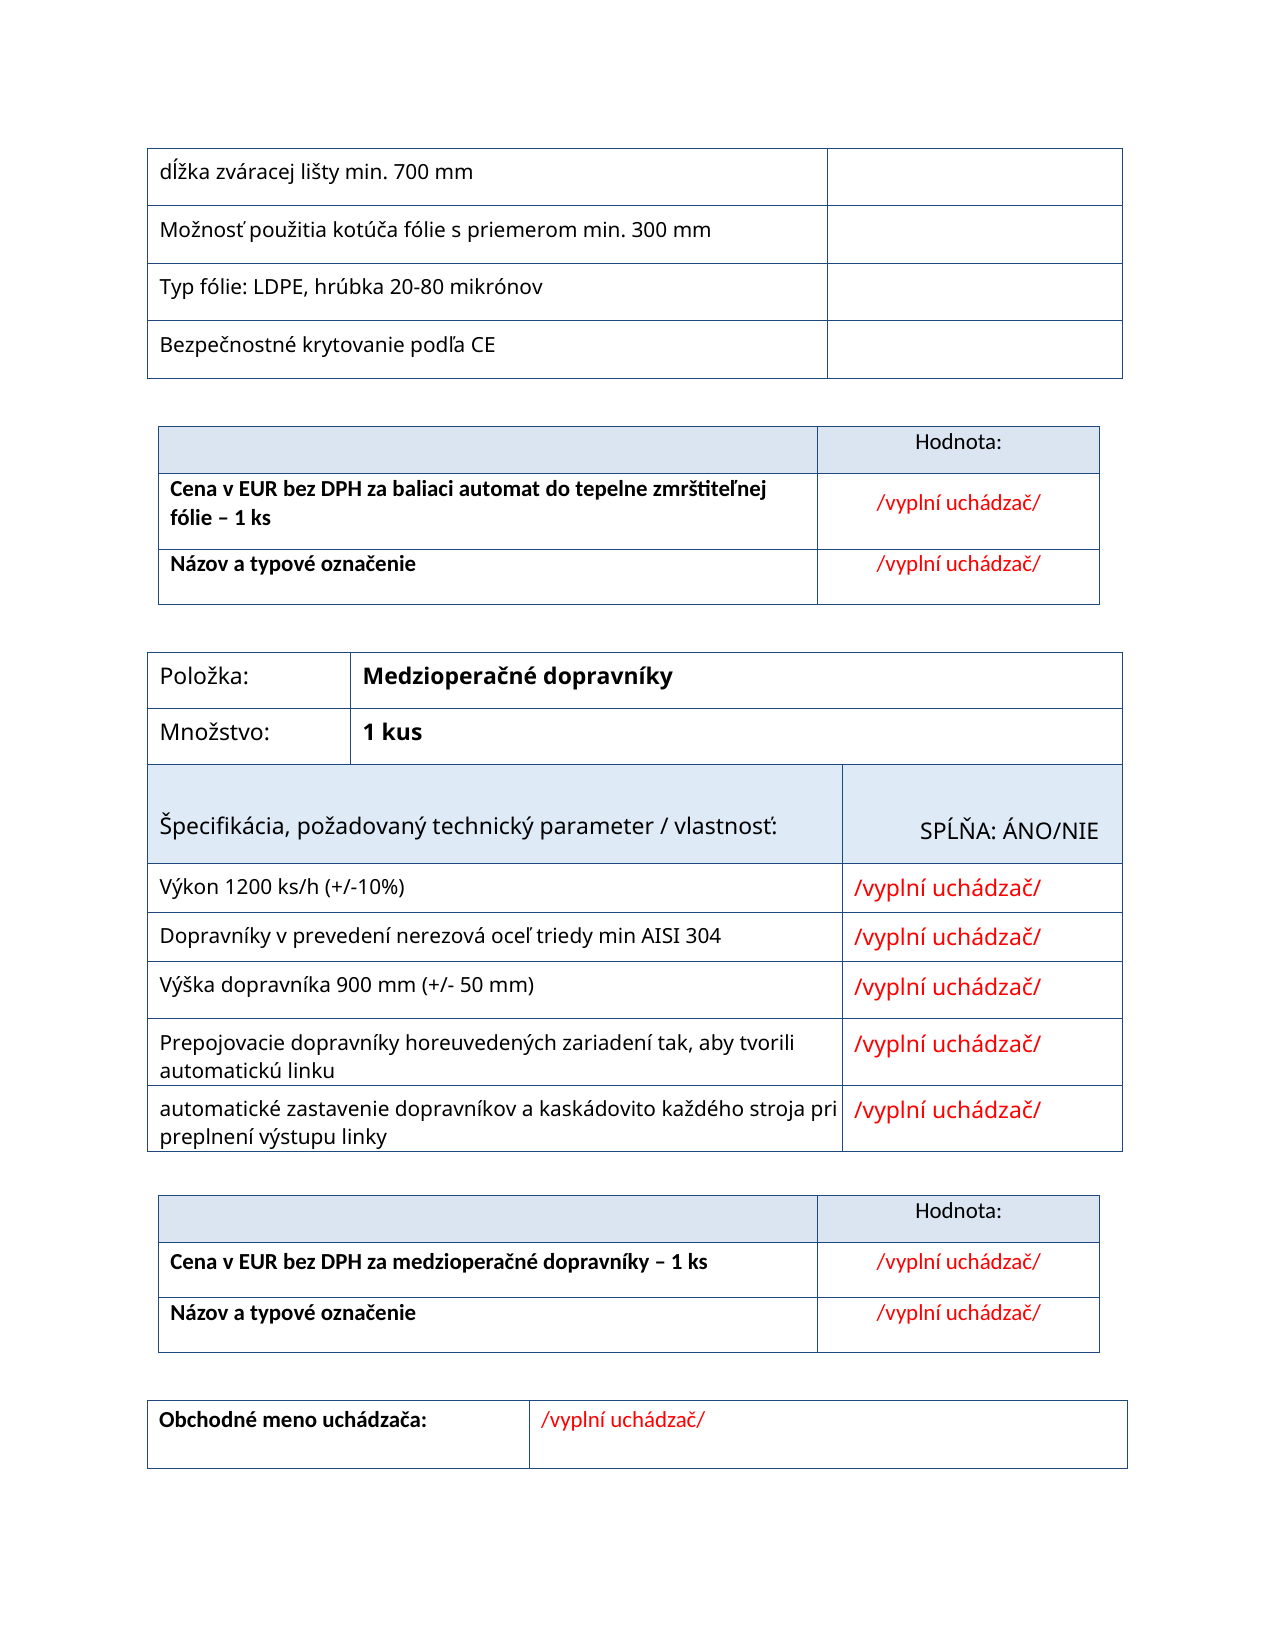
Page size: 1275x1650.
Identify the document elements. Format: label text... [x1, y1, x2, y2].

table_header [159, 1196, 817, 1242]
table_cell /vyplní uchádzač/ [818, 1298, 1099, 1352]
table_cell automatické zastavenie dopravníkov a kaskádovito každého stroja pri preplnení výstupu linky [148, 1086, 842, 1151]
table_cell Názov a typové označenie [159, 550, 817, 604]
table_header /vyplní uchádzač/ [530, 1401, 1127, 1467]
table_cell /vyplní uchádzač/ [818, 1243, 1099, 1297]
table_cell Cena v EUR bez DPH za baliaci automat do tepelne zmrštiteľnej fólie – 1 ks [159, 474, 817, 548]
table_cell Názov a typové označenie [159, 1298, 817, 1352]
table_cell [828, 149, 1122, 205]
table_header Obchodné meno uchádzača: [148, 1401, 529, 1467]
table_header [159, 427, 817, 473]
table_cell Bezpečnostné krytovanie podľa CE [148, 321, 827, 378]
table_cell Výška dopravníka 900 mm (+/- 50 mm) [148, 962, 842, 1018]
table_header Medzioperačné dopravníky [351, 653, 1122, 708]
table_cell /vyplní uchádzač/ [843, 864, 1122, 912]
table_cell /vyplní uchádzač/ [818, 550, 1099, 604]
table_header Položka: [148, 653, 350, 708]
table_cell Možnosť použitia kotúča fólie s priemerom min. 300 mm [148, 206, 827, 263]
table_cell Prepojovacie dopravníky horeuvedených zariadení tak, aby tvorili automatickú linku [148, 1019, 842, 1084]
table_cell [828, 321, 1122, 378]
table_cell dĺžka zváracej lišty min. 700 mm [148, 149, 827, 205]
table_cell SPĹŇA: ÁNO/NIE [843, 765, 1122, 863]
table_header Hodnota: [818, 427, 1099, 473]
table_cell [828, 264, 1122, 320]
table_cell Dopravníky v prevedení nerezová oceľ triedy min AISI 304 [148, 913, 842, 961]
table_cell Typ fólie: LDPE, hrúbka 20-80 mikrónov [148, 264, 827, 320]
table_header Hodnota: [818, 1196, 1099, 1242]
table_cell /vyplní uchádzač/ [818, 474, 1099, 548]
table_cell Množstvo: [148, 709, 350, 764]
table_cell /vyplní uchádzač/ [843, 1019, 1122, 1084]
table_cell [828, 206, 1122, 263]
table_cell Výkon 1200 ks/h (+/-10%) [148, 864, 842, 912]
table_cell /vyplní uchádzač/ [843, 1086, 1122, 1151]
table_cell Špecifikácia, požadovaný technický parameter / vlastnosť: [148, 765, 842, 863]
table_cell /vyplní uchádzač/ [843, 962, 1122, 1018]
table_cell /vyplní uchádzač/ [843, 913, 1122, 961]
table_cell 1 kus [351, 709, 1122, 764]
table_cell Cena v EUR bez DPH za medzioperačné dopravníky – 1 ks [159, 1243, 817, 1297]
